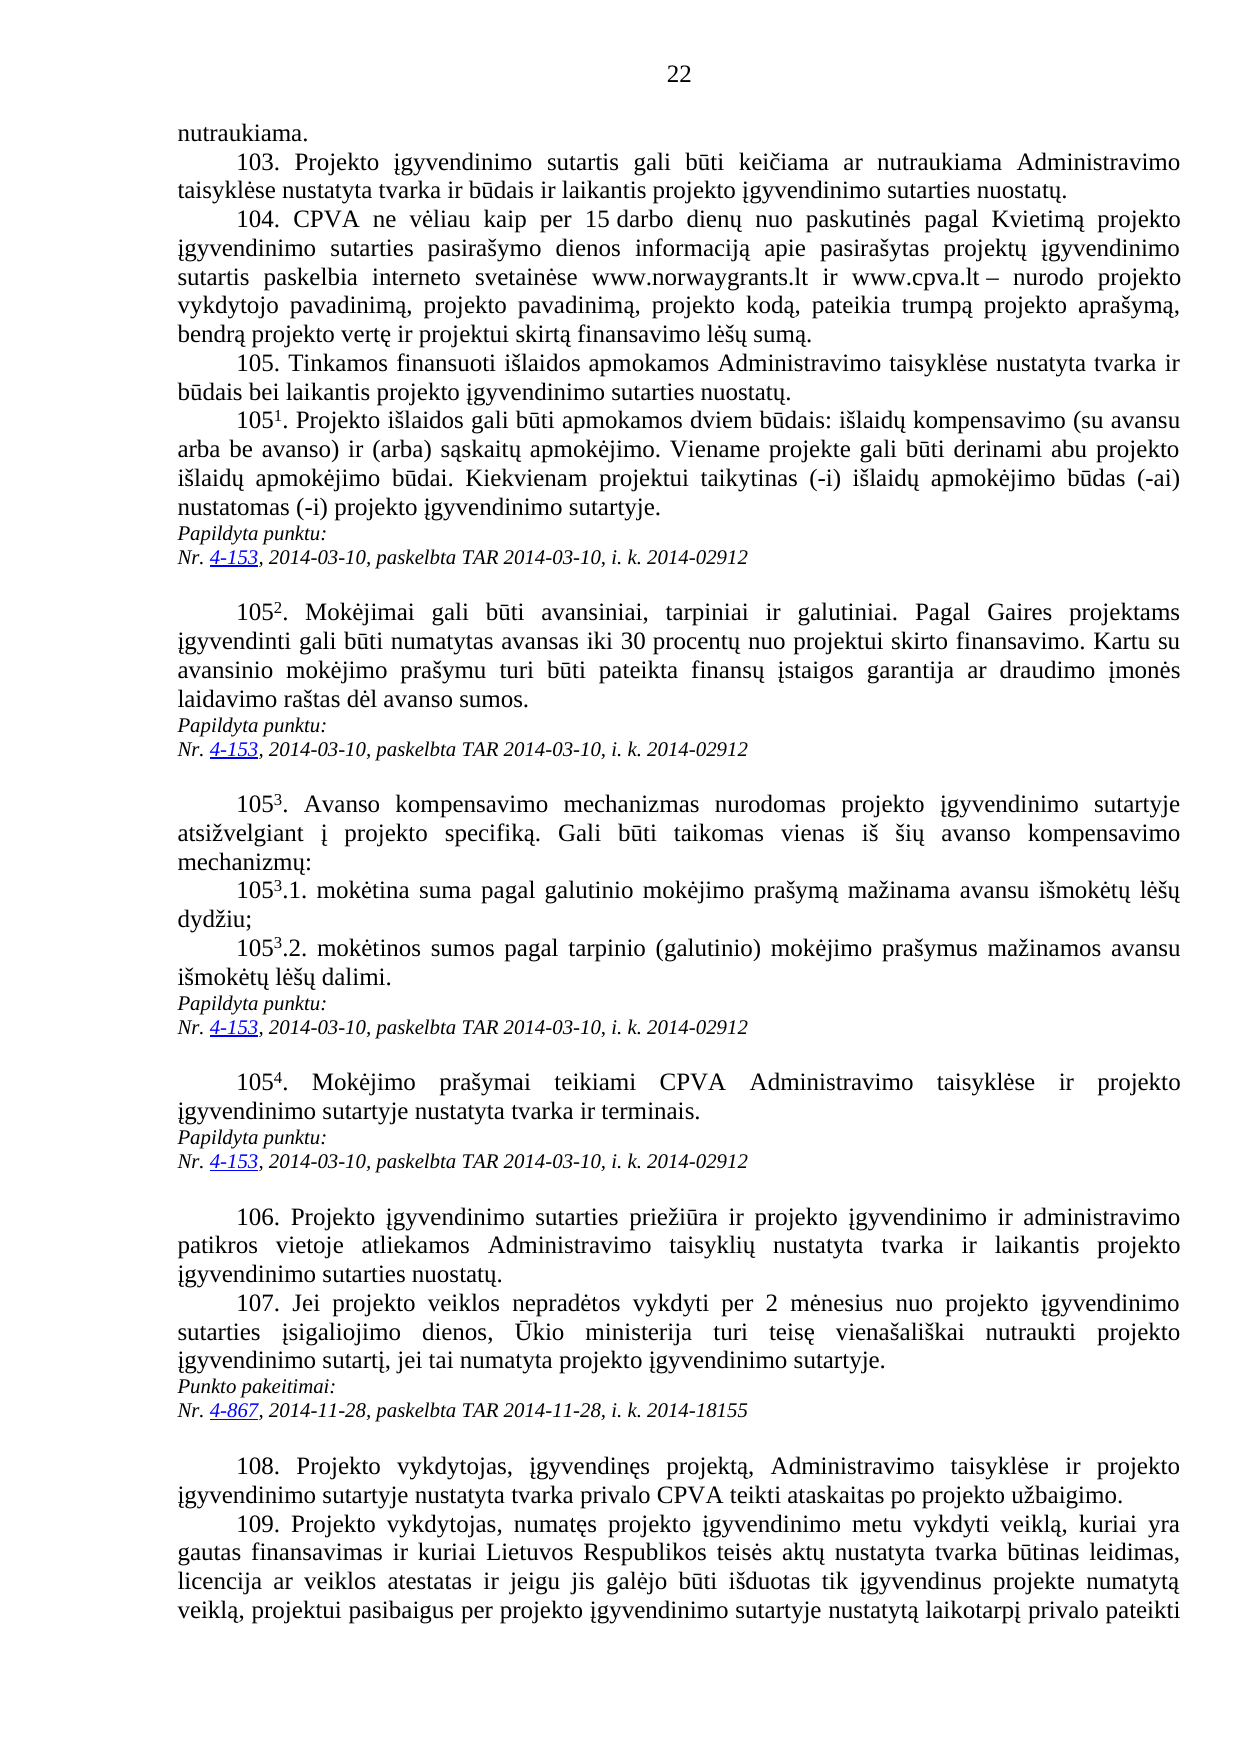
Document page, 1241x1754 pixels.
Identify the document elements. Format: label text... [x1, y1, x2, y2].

text Nr. 4-153, 2014-03-10, paskelbta TAR 2014-03-10, i. k. 2014-02912 [177, 1015, 1181, 1039]
text Papildyta punktu: [177, 991, 1181, 1015]
text Papildyta punktu: [177, 1125, 1181, 1149]
text 1052. Mokėjimai gali būti avansiniai, tarpiniai ir galutiniai. Pagal Gaires projektams įgyvendinti gali būti numatytas avansas iki 30 procentų nuo projektui skirto finansavimo. Kartu su avansinio mokėjimo prašymu turi būti pateikta finansų įstaigos garantija ar draudimo įmonės laidavimo raštas dėl avanso sumos. [177, 597, 1181, 712]
text 108. Projekto vykdytojas, įgyvendinęs projektą, Administravimo taisyklėse ir projekto įgyvendinimo sutartyje nustatyta tvarka privalo CPVA teikti ataskaitas po projekto užbaigimo. [177, 1451, 1181, 1509]
text 105. Tinkamos finansuoti išlaidos apmokamos Administravimo taisyklėse nustatyta tvarka ir būdais bei laikantis projekto įgyvendinimo sutarties nuostatų. [177, 348, 1181, 406]
text Papildyta punktu: [177, 712, 1181, 737]
text 1053. Avanso kompensavimo mechanizmas nurodomas projekto įgyvendinimo sutartyje atsižvelgiant į projekto specifiką. Gali būti taikomas vienas iš šių avanso kompensavimo mechanizmų: [177, 789, 1181, 876]
text 106. Projekto įgyvendinimo sutarties priežiūra ir projekto įgyvendinimo ir administravimo patikros vietoje atliekamos Administravimo taisyklių nustatyta tvarka ir laikantis projekto įgyvendinimo sutarties nuostatų. [177, 1202, 1181, 1288]
text nutraukiama. [177, 118, 1181, 147]
text Nr. 4-153, 2014-03-10, paskelbta TAR 2014-03-10, i. k. 2014-02912 [177, 545, 1181, 569]
text 1053.2. mokėtinos sumos pagal tarpinio (galutinio) mokėjimo prašymus mažinamos avansu išmokėtų lėšų dalimi. [177, 933, 1181, 991]
text 107. Jei projekto veiklos nepradėtos vykdyti per 2 mėnesius nuo projekto įgyvendinimo sutarties įsigaliojimo dienos, Ūkio ministerija turi teisę vienašališkai nutraukti projekto įgyvendinimo sutartį, jei tai numatyta projekto įgyvendinimo sutartyje. [177, 1288, 1181, 1374]
text Nr. 4-867, 2014-11-28, paskelbta TAR 2014-11-28, i. k. 2014-18155 [177, 1398, 1181, 1422]
text Papildyta punktu: [177, 521, 1181, 545]
text 103. Projekto įgyvendinimo sutartis gali būti keičiama ar nutraukiama Administravimo taisyklėse nustatyta tvarka ir būdais ir laikantis projekto įgyvendinimo sutarties nuostatų. [177, 147, 1181, 204]
text 1053.1. mokėtina suma pagal galutinio mokėjimo prašymą mažinama avansu išmokėtų lėšų dydžiu; [177, 876, 1181, 933]
text Nr. 4-153, 2014-03-10, paskelbta TAR 2014-03-10, i. k. 2014-02912 [177, 737, 1181, 761]
text 1051. Projekto išlaidos gali būti apmokamos dviem būdais: išlaidų kompensavimo (su avansu arba be avanso) ir (arba) sąskaitų apmokėjimo. Viename projekte gali būti derinami abu projekto išlaidų apmokėjimo būdai. Kiekvienam projektui taikytinas (-i) išlaidų apmokėjimo būdas (-ai) nustatomas (-i) projekto įgyvendinimo sutartyje. [177, 406, 1181, 521]
text 1054. Mokėjimo prašymai teikiami CPVA Administravimo taisyklėse ir projekto įgyvendinimo sutartyje nustatyta tvarka ir terminais. [177, 1067, 1181, 1125]
text 104. CPVA ne vėliau kaip per 15 darbo dienų nuo paskutinės pagal Kvietimą projekto įgyvendinimo sutarties pasirašymo dienos informaciją apie pasirašytas projektų įgyvendinimo sutartis paskelbia interneto svetainėse www.norwaygrants.lt ir www.cpva.lt – nurodo projekto vykdytojo pavadinimą, projekto pavadinimą, projekto kodą, pateikia trumpą projekto aprašymą, bendrą projekto vertę ir projektui skirtą finansavimo lėšų sumą. [177, 204, 1181, 348]
text 109. Projekto vykdytojas, numatęs projekto įgyvendinimo metu vykdyti veiklą, kuriai yra gautas finansavimas ir kuriai Lietuvos Respublikos teisės aktų nustatyta tvarka būtinas leidimas, licencija ar veiklos atestatas ir jeigu jis galėjo būti išduotas tik įgyvendinus projekte numatytą veiklą, projektui pasibaigus per projekto įgyvendinimo sutartyje nustatytą laikotarpį privalo pateikti [177, 1509, 1181, 1624]
text Nr. 4-153, 2014-03-10, paskelbta TAR 2014-03-10, i. k. 2014-02912 [177, 1149, 1181, 1173]
text Punkto pakeitimai: [177, 1374, 1181, 1398]
